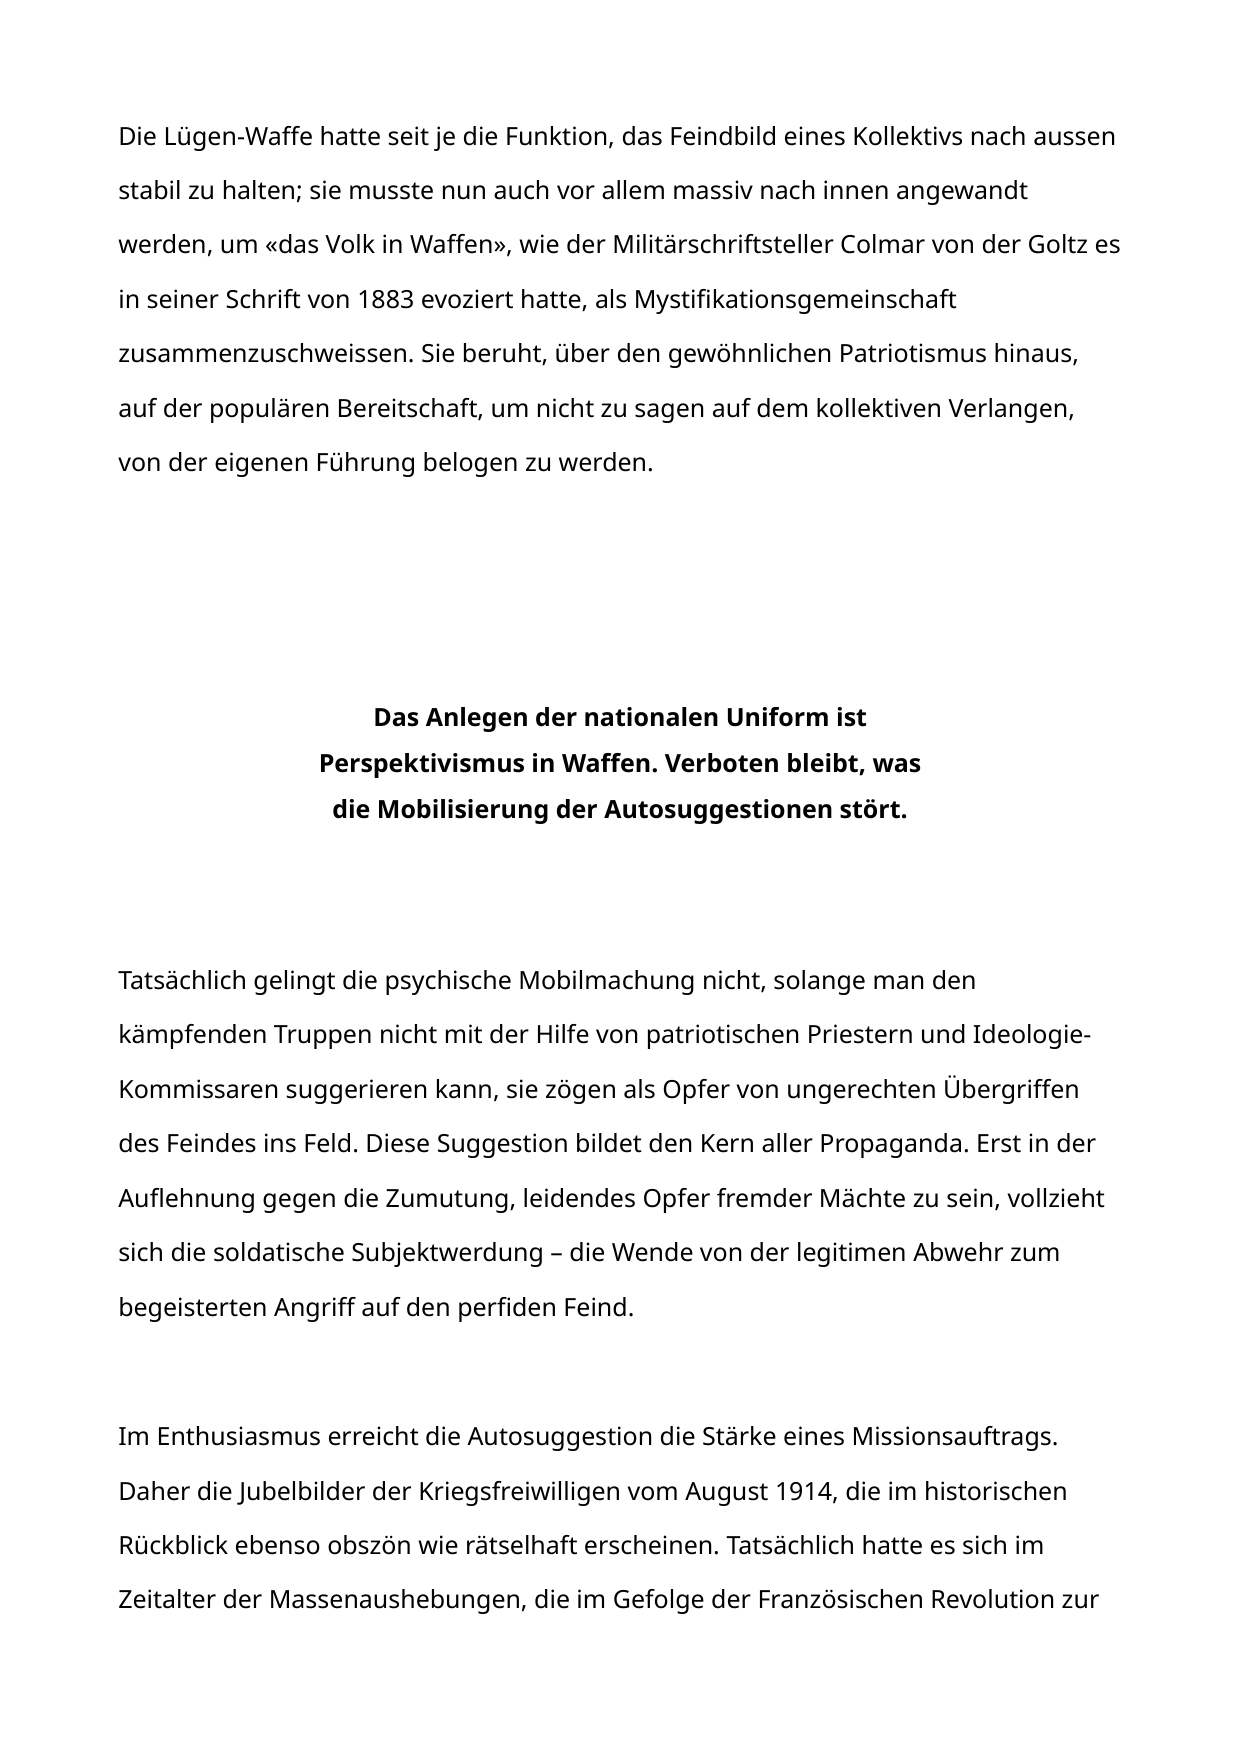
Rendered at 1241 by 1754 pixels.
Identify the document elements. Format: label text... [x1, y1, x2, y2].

text Die Lügen-Waffe hatte seit je die Funktion, das Feindbild eines Kollektivs nach aussen stabil zu halten; sie musste nun auch vor allem massiv nach innen angewandt werden, um «das Volk in Waffen», wie der Militärschriftsteller Colmar von der Goltz es in seiner Schrift von 1883 evoziert hatte, als Mystifikationsgemeinschaft zusammenzuschweissen. Sie beruht, über den gewöhnlichen Patriotismus hinaus, auf der populären Bereitschaft, um nicht zu sagen auf dem kollektiven Verlangen, von der eigenen Führung belogen zu werden. [118, 118, 1122, 479]
text Das Anlegen der nationalen Uniform ist Perspektivismus in Waffen. Verboten bleibt, was die Mobilisierung der Autosuggestionen stört. [302, 699, 938, 825]
text Im Enthusiasmus erreicht die Autosuggestion die Stärke eines Missionsauftrags. Daher die Jubelbilder der Kriegsfreiwilligen vom August 1914, die im historischen Rückblick ebenso obszön wie rätselhaft erscheinen. Tatsächlich hatte es sich im Zeitalter der Massenaushebungen, die im Gefolge der Französischen Revolution zur [118, 1419, 1122, 1616]
text Tatsächlich gelingt die psychische Mobilmachung nicht, solange man den kämpfenden Truppen nicht mit der Hilfe von patriotischen Priestern und Ideologie-Kommissaren suggerieren kann, sie zögen als Opfer von ungerechten Übergriffen des Feindes ins Feld. Diese Suggestion bildet den Kern aller Propaganda. Erst in der Auflehnung gegen die Zumutung, leidendes Opfer fremder Mächte zu sein, vollzieht sich die soldatische Subjektwerdung – die Wende von der legitimen Abwehr zum begeisterten Angriff auf den perfiden Feind. [118, 962, 1122, 1323]
